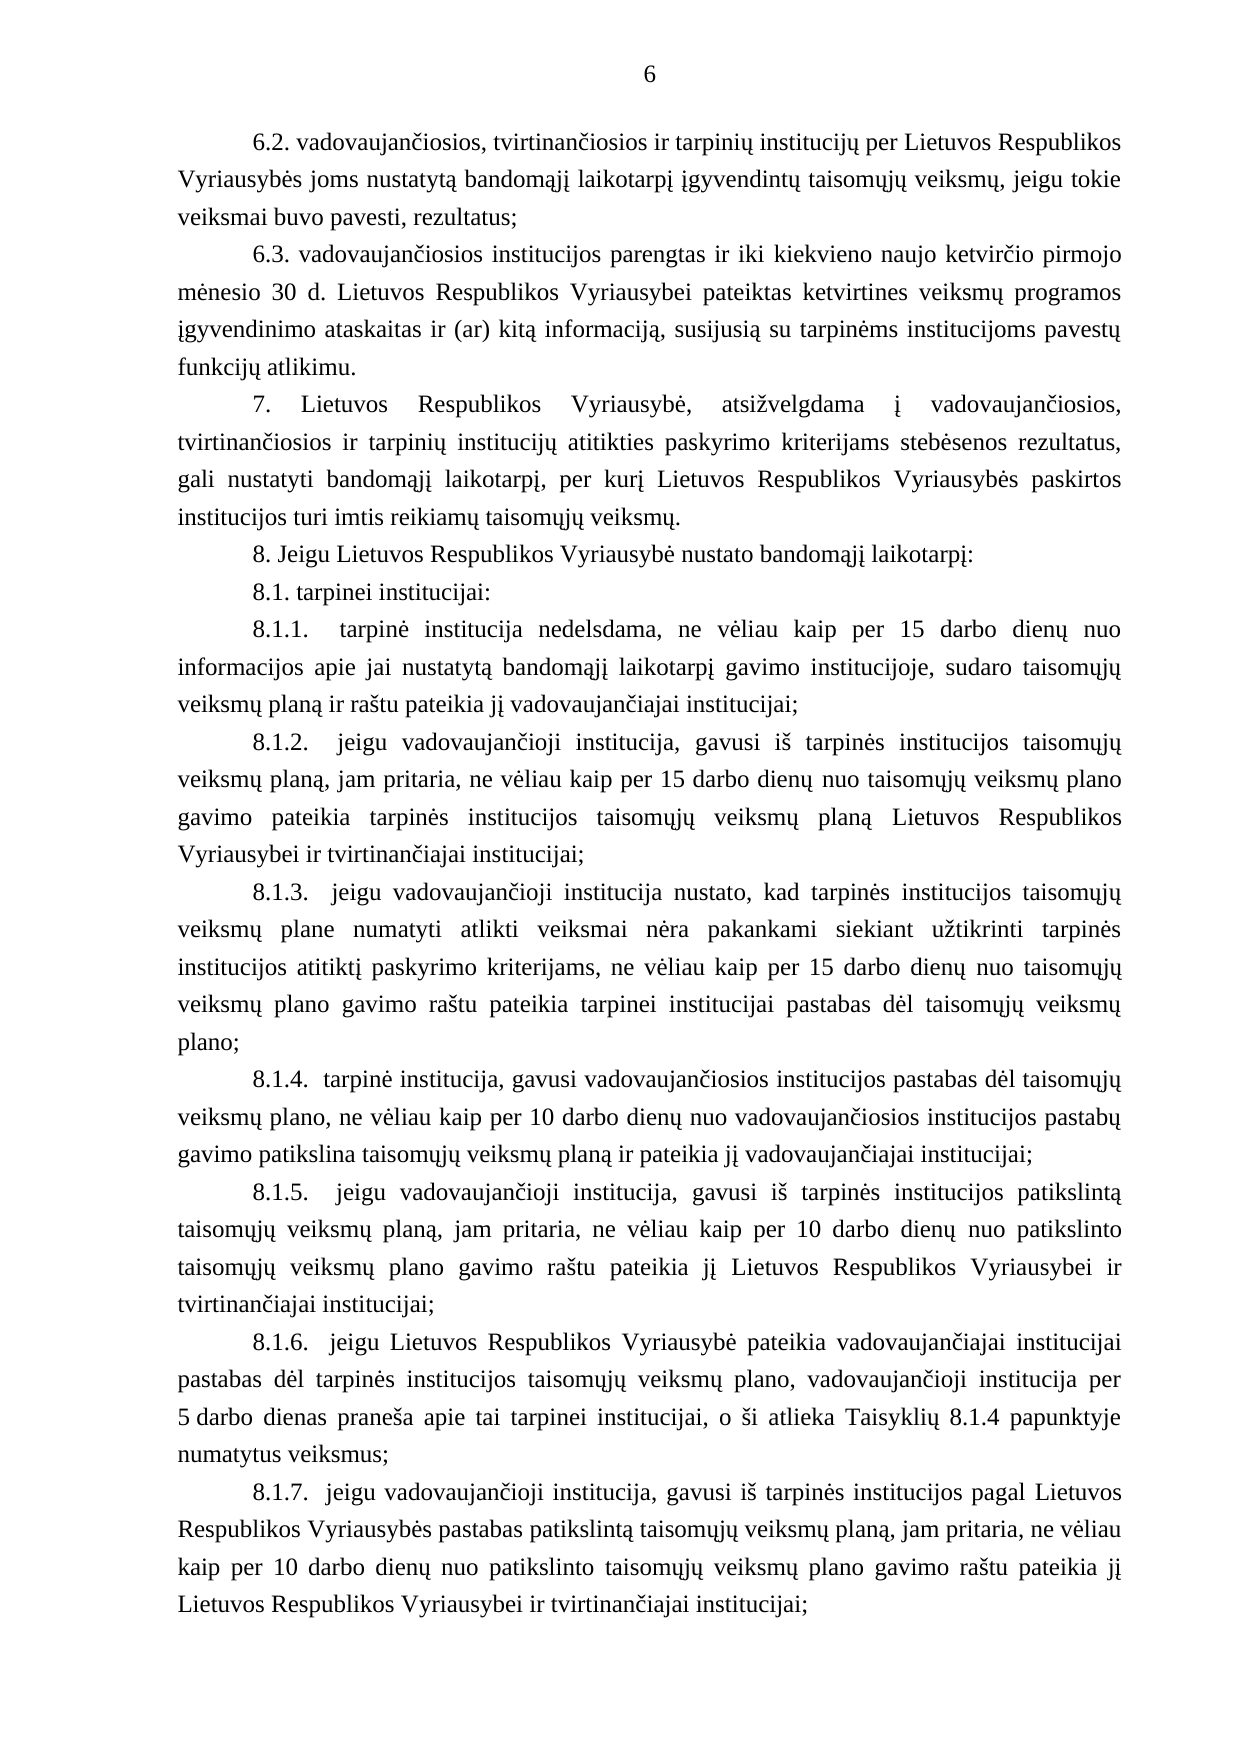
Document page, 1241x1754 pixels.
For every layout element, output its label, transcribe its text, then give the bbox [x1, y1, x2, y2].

text 8.1. tarpinei institucijai: [177, 568, 1122, 606]
text 6.3. vadovaujančiosios institucijos parengtas ir iki kiekvieno naujo ketvirčio pirmojo mėnesio 30 d. Lietuvos Respublikos Vyriausybei pateiktas ketvirtines veiksmų programos įgyvendinimo ataskaitas ir (ar) kitą informaciją, susijusią su tarpinėms institucijoms pavestų funkcijų atlikimu. [177, 231, 1122, 381]
text 8.1.1. tarpinė institucija nedelsdama, ne vėliau kaip per 15 darbo dienų nuo informacijos apie jai nustatytą bandomąjį laikotarpį gavimo institucijoje, sudaro taisomųjų veiksmų planą ir raštu pateikia jį vadovaujančiajai institucijai; [177, 606, 1122, 718]
text 7. Lietuvos Respublikos Vyriausybė, atsižvelgdama į vadovaujančiosios, tvirtinančiosios ir tarpinių institucijų atitikties paskyrimo kriterijams stebėsenos rezultatus, gali nustatyti bandomąjį laikotarpį, per kurį Lietuvos Respublikos Vyriausybės paskirtos institucijos turi imtis reikiamų taisomųjų veiksmų. [177, 381, 1122, 531]
text 8.1.6. jeigu Lietuvos Respublikos Vyriausybė pateikia vadovaujančiajai institucijai pastabas dėl tarpinės institucijos taisomųjų veiksmų plano, vadovaujančioji institucija per 5 darbo dienas praneša apie tai tarpinei institucijai, o ši atlieka Taisyklių 8.1.4 papunktyje numatytus veiksmus; [177, 1318, 1122, 1468]
text 8.1.2. jeigu vadovaujančioji institucija, gavusi iš tarpinės institucijos taisomųjų veiksmų planą, jam pritaria, ne vėliau kaip per 15 darbo dienų nuo taisomųjų veiksmų plano gavimo pateikia tarpinės institucijos taisomųjų veiksmų planą Lietuvos Respublikos Vyriausybei ir tvirtinančiajai institucijai; [177, 718, 1122, 868]
text 6.2. vadovaujančiosios, tvirtinančiosios ir tarpinių institucijų per Lietuvos Respublikos Vyriausybės joms nustatytą bandomąjį laikotarpį įgyvendintų taisomųjų veiksmų, jeigu tokie veiksmai buvo pavesti, rezultatus; [177, 118, 1122, 231]
text 8.1.4. tarpinė institucija, gavusi vadovaujančiosios institucijos pastabas dėl taisomųjų veiksmų plano, ne vėliau kaip per 10 darbo dienų nuo vadovaujančiosios institucijos pastabų gavimo patikslina taisomųjų veiksmų planą ir pateikia jį vadovaujančiajai institucijai; [177, 1056, 1122, 1168]
text 8. Jeigu Lietuvos Respublikos Vyriausybė nustato bandomąjį laikotarpį: [177, 531, 1122, 568]
text 8.1.5. jeigu vadovaujančioji institucija, gavusi iš tarpinės institucijos patikslintą taisomųjų veiksmų planą, jam pritaria, ne vėliau kaip per 10 darbo dienų nuo patikslinto taisomųjų veiksmų plano gavimo raštu pateikia jį Lietuvos Respublikos Vyriausybei ir tvirtinančiajai institucijai; [177, 1168, 1122, 1318]
text 8.1.7. jeigu vadovaujančioji institucija, gavusi iš tarpinės institucijos pagal Lietuvos Respublikos Vyriausybės pastabas patikslintą taisomųjų veiksmų planą, jam pritaria, ne vėliau kaip per 10 darbo dienų nuo patikslinto taisomųjų veiksmų plano gavimo raštu pateikia jį Lietuvos Respublikos Vyriausybei ir tvirtinančiajai institucijai; [177, 1468, 1122, 1618]
text 8.1.3. jeigu vadovaujančioji institucija nustato, kad tarpinės institucijos taisomųjų veiksmų plane numatyti atlikti veiksmai nėra pakankami siekiant užtikrinti tarpinės institucijos atitiktį paskyrimo kriterijams, ne vėliau kaip per 15 darbo dienų nuo taisomųjų veiksmų plano gavimo raštu pateikia tarpinei institucijai pastabas dėl taisomųjų veiksmų plano; [177, 868, 1122, 1056]
